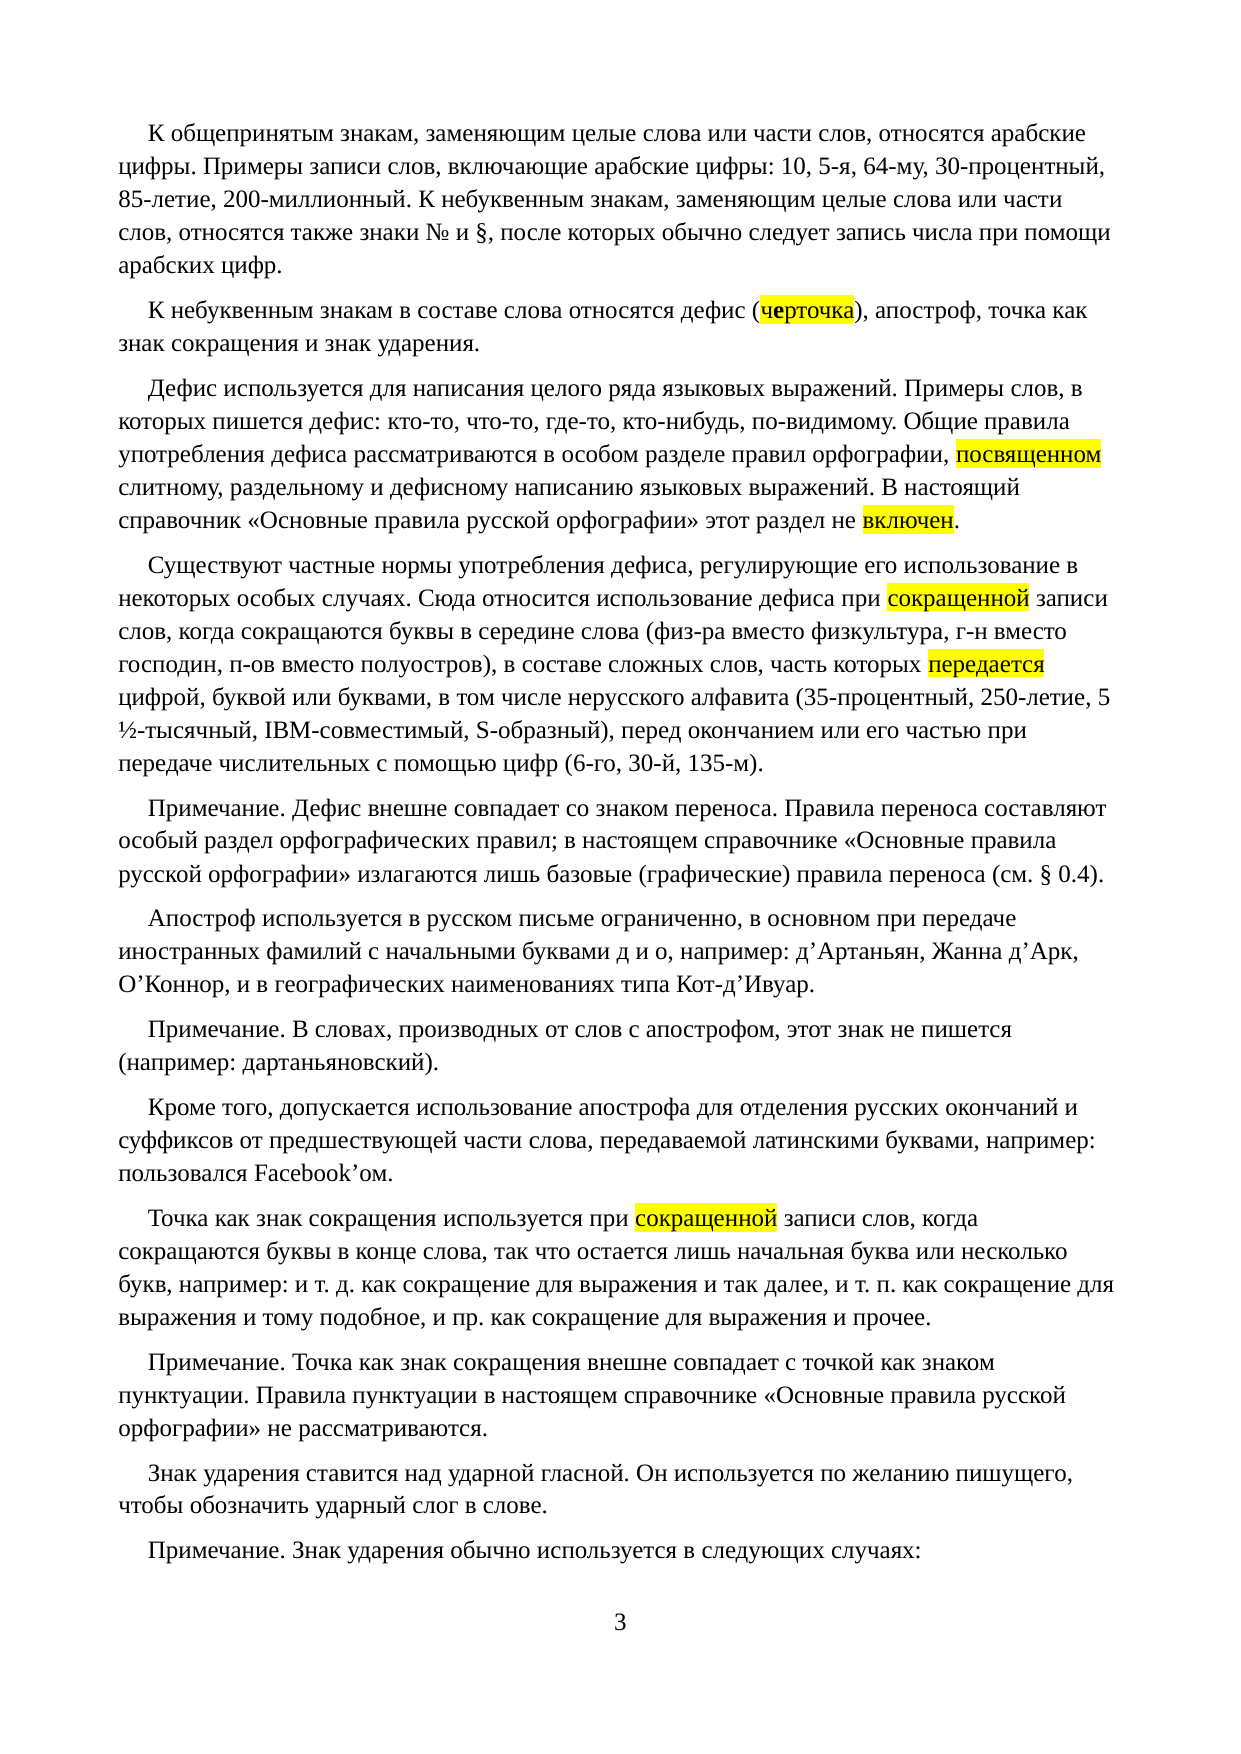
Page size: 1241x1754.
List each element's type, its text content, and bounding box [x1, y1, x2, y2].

text Кроме того, допускается использование апострофа для отделения русских окончаний и суффиксов от предшествующей части слова, передаваемой латинскими буквами, например: пользовался Facebook’ом. [118, 1092, 1122, 1187]
text Примечание. Знак ударения обычно используется в следующих случаях: [118, 1535, 1122, 1564]
text Примечание. В словах, производных от слов с апострофом, этот знак не пишется (например: дартаньяновский). [118, 1014, 1122, 1076]
text Примечание. Точка как знак сокращения внешне совпадает с точкой как знаком пунктуации. Правила пунктуации в настоящем справочнике «Основные правила русской орфографии» не рассматриваются. [118, 1347, 1122, 1442]
text К общепринятым знакам, заменяющим целые слова или части слов, относятся арабские цифры. Примеры записи слов, включающие арабские цифры: 10, 5-я, 64-му, 30-процентный, 85-летие, 200-миллионный. К небуквенным знакам, заменяющим целые слова или части слов, относятся также знаки № и §, после которых обычно следует запись числа при помощи арабских цифр. [118, 118, 1122, 279]
text Знак ударения ставится над ударной гласной. Он используется по желанию пишущего, чтобы обозначить ударный слог в слове. [118, 1458, 1122, 1519]
text Точка как знак сокращения используется при сокращенной записи слов, когда сокращаются буквы в конце слова, так что остается лишь начальная буква или несколько букв, например: и т. д. как сокращение для выражения и так далее, и т. п. как сокращение для выражения и тому подобное, и пр. как сокращение для выражения и прочее. [118, 1203, 1122, 1331]
text Дефис используется для написания целого ряда языковых выражений. Примеры слов, в которых пишется дефис: кто-то, что-то, где-то, кто-нибудь, по-видимому. Общие правила употребления дефиса рассматриваются в особом разделе правил орфографии, посвященном слитному, раздельному и дефисному написанию языковых выражений. В настоящий справочник «Основные правила русской орфографии» этот раздел не включен. [118, 373, 1122, 534]
text Апостроф используется в русском письме ограниченно, в основном при передаче иностранных фамилий с начальными буквами д и о, например: д’Артаньян, Жанна д’Арк, О’Коннор, и в географических наименованиях типа Кот-д’Ивуар. [118, 903, 1122, 998]
text Существуют частные нормы употребления дефиса, регулирующие его использование в некоторых особых случаях. Сюда относится использование дефиса при сокращенной записи слов, когда сокращаются буквы в середине слова (физ-ра вместо физкультура, г-н вместо господин, п-ов вместо полуостров), в составе сложных слов, часть которых передается цифрой, буквой или буквами, в том числе нерусского алфавита (35-процентный, 250-летие, 5 ½-тысячный, IBM-совместимый, S-образный), перед окончанием или его частью при передаче числительных с помощью цифр (6-го, 30-й, 135-м). [118, 550, 1122, 777]
text К небуквенным знакам в составе слова относятся дефис (черточка), апостроф, точка как знак сокращения и знак ударения. [118, 295, 1122, 357]
text Примечание. Дефис внешне совпадает со знаком переноса. Правила переноса составляют особый раздел орфографических правил; в настоящем справочнике «Основные правила русской орфографии» излагаются лишь базовые (графические) правила переноса (см. § 0.4). [118, 793, 1122, 887]
